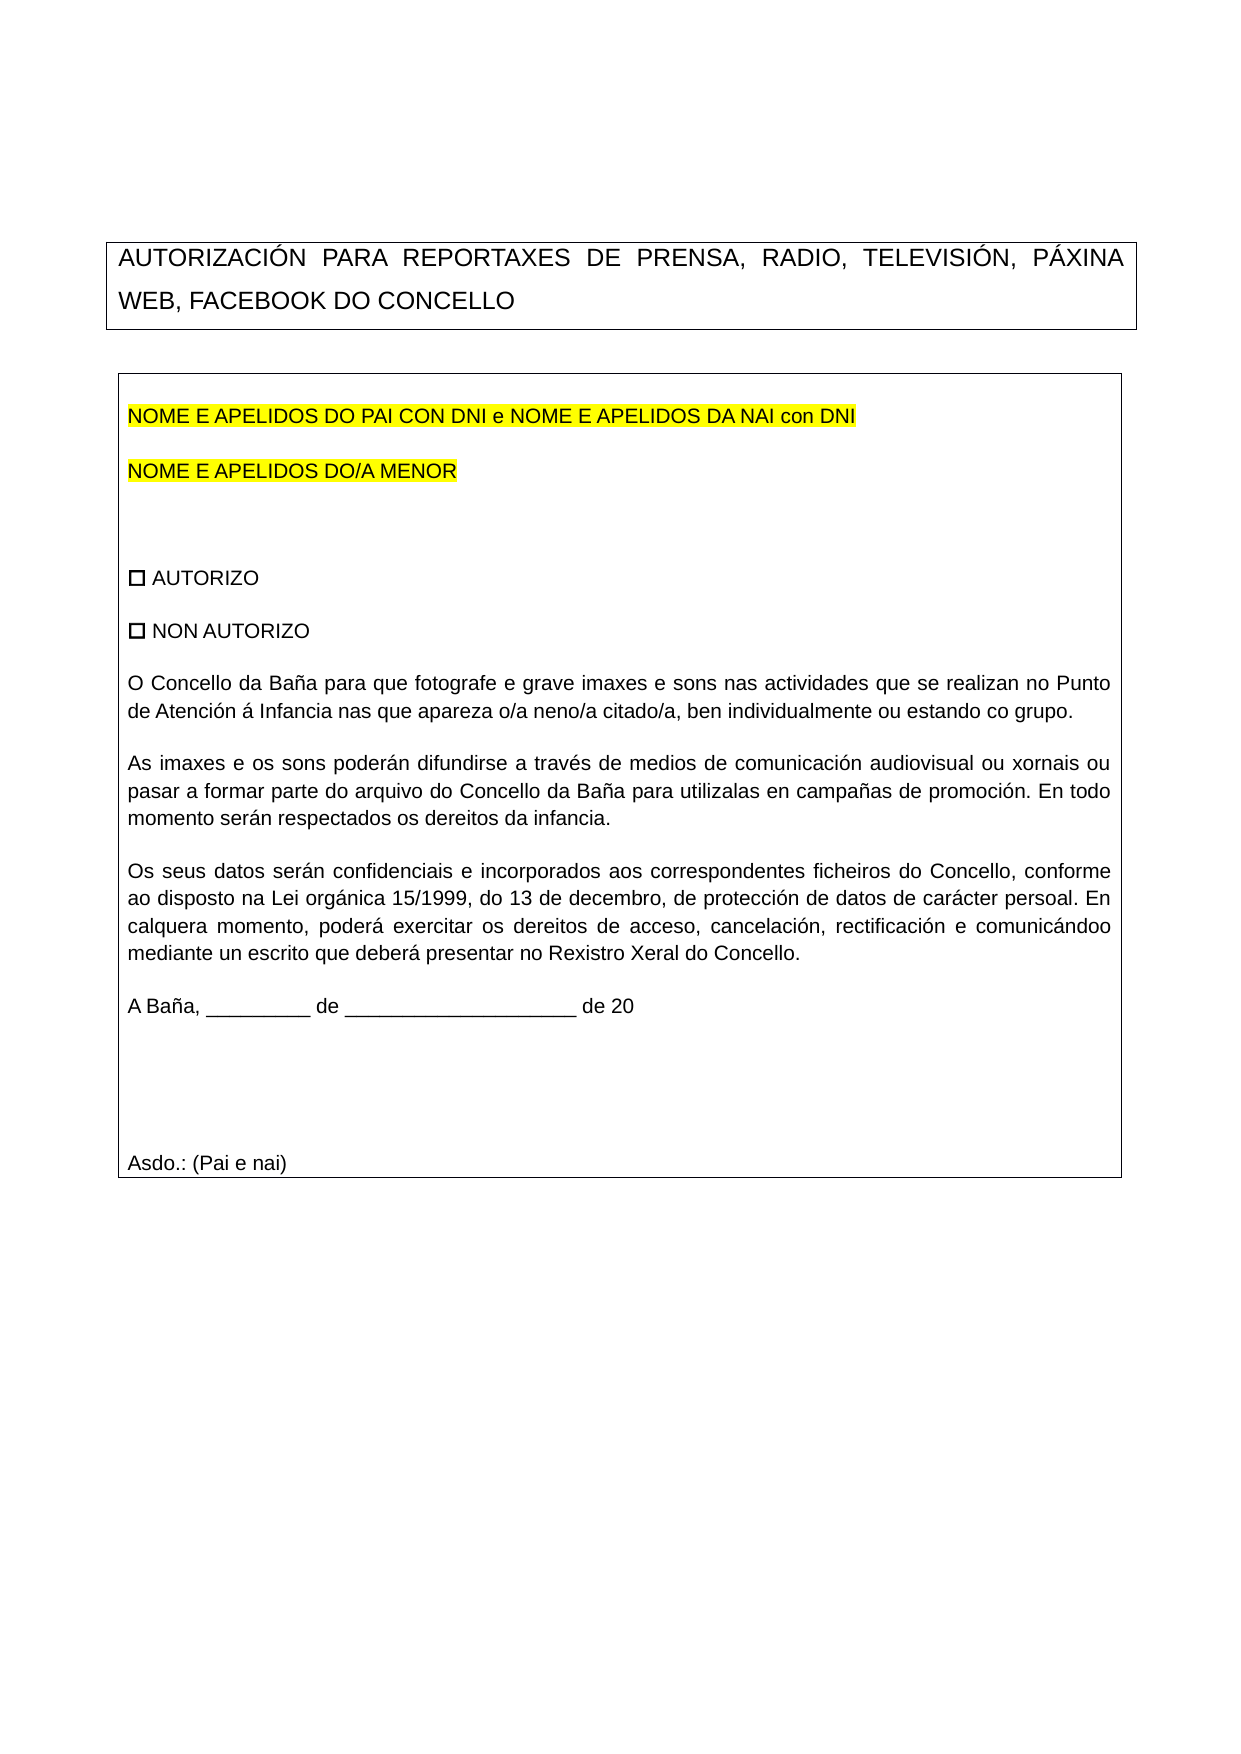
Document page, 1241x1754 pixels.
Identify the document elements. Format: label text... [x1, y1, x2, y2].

text  NON AUTORIZO [119, 616, 1121, 643]
text O Concello da Baña para que fotografe e grave imaxes e sons nas actividades que se realizan no Punto de Atención á Infancia nas que apareza o/a neno/a citado/a, ben individualmente ou estando co grupo. [119, 668, 1121, 723]
text NOME E APELIDOS DO PAI CON DNI e NOME E APELIDOS DA NAI con DNI [119, 400, 1121, 427]
text As imaxes e os sons poderán difundirse a través de medios de comunicación audiovisual ou xornais ou pasar a formar parte do arquivo do Concello da Baña para utilizalas en campañas de promoción. En todo momento serán respectados os dereitos da infancia. [119, 748, 1121, 830]
text Asdo.: (Pai e nai) [119, 1148, 1121, 1177]
text A Baña, _________ de ____________________ de 20 [119, 991, 1121, 1018]
text  AUTORIZO [119, 563, 1121, 590]
text Os seus datos serán confidenciais e incorporados aos correspondentes ficheiros do Concello, conforme ao disposto na Lei orgánica 15/1999, do 13 de decembro, de protección de datos de carácter persoal. En calquera momento, poderá exercitar os dereitos de acceso, cancelación, rectificación e comunicándoo mediante un escrito que deberá presentar no Rexistro Xeral do Concello. [119, 856, 1121, 965]
table_header AUTORIZACIÓN PARA REPORTAXES DE PRENSA, RADIO, TELEVISIÓN, PÁXINA WEB, FACEBOOK DO CONCELLO [107, 243, 1136, 329]
text NOME E APELIDOS DO/A MENOR [119, 455, 1121, 482]
